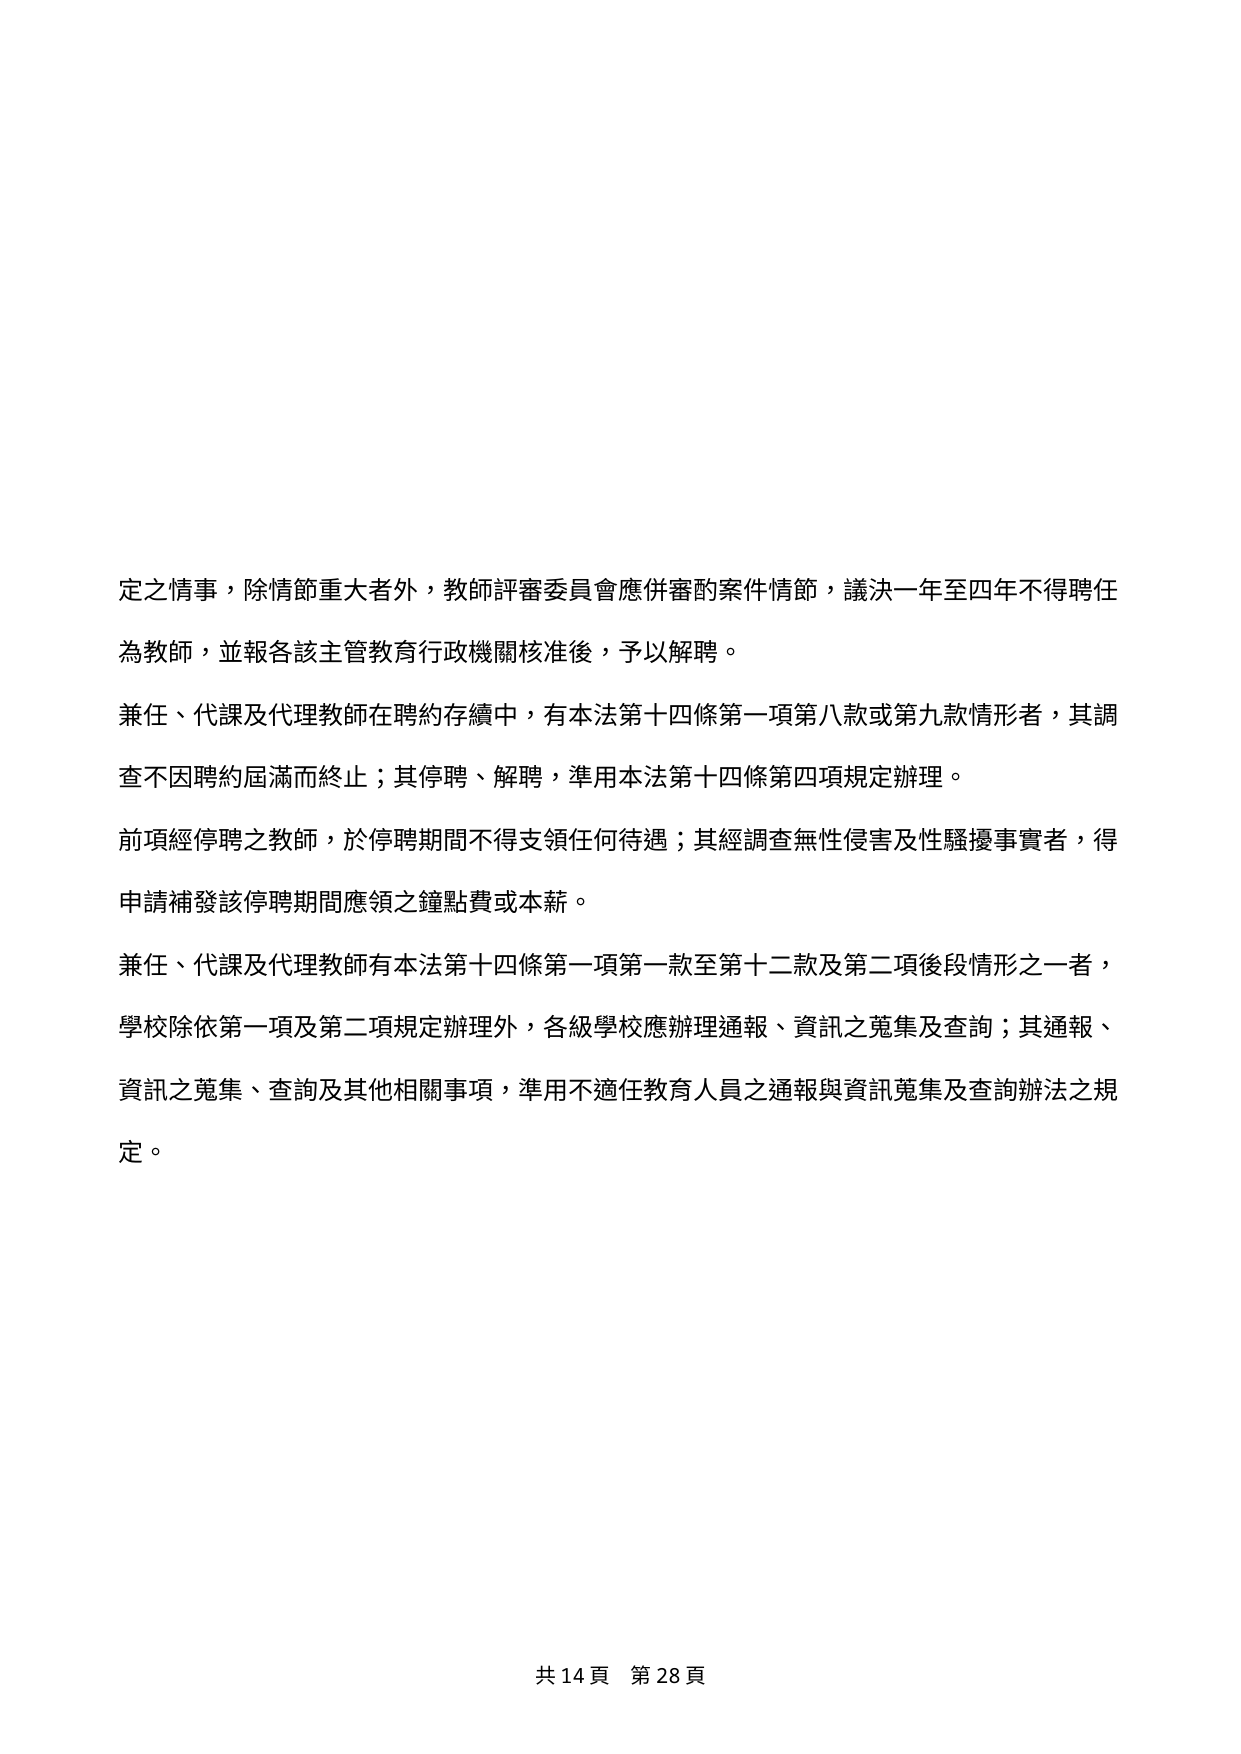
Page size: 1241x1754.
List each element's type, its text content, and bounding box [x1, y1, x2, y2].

text 定之情事，除情節重大者外，教師評審委員會應併審酌案件情節，議決一年至四年不得聘任為教師，並報各該主管教育行政機關核准後，予以解聘。 [118, 547, 1122, 672]
text 前項經停聘之教師，於停聘期間不得支領任何待遇；其經調查無性侵害及性騷擾事實者，得申請補發該停聘期間應領之鐘點費或本薪。 [118, 797, 1122, 922]
text 兼任、代課及代理教師有本法第十四條第一項第一款至第十二款及第二項後段情形之一者，學校除依第一項及第二項規定辦理外，各級學校應辦理通報、資訊之蒐集及查詢；其通報、資訊之蒐集、查詢及其他相關事項，準用不適任教育人員之通報與資訊蒐集及查詢辦法之規定。 [118, 922, 1122, 1172]
text 兼任、代課及代理教師在聘約存續中，有本法第十四條第一項第八款或第九款情形者，其調查不因聘約屆滿而終止；其停聘、解聘，準用本法第十四條第四項規定辦理。 [118, 672, 1122, 797]
